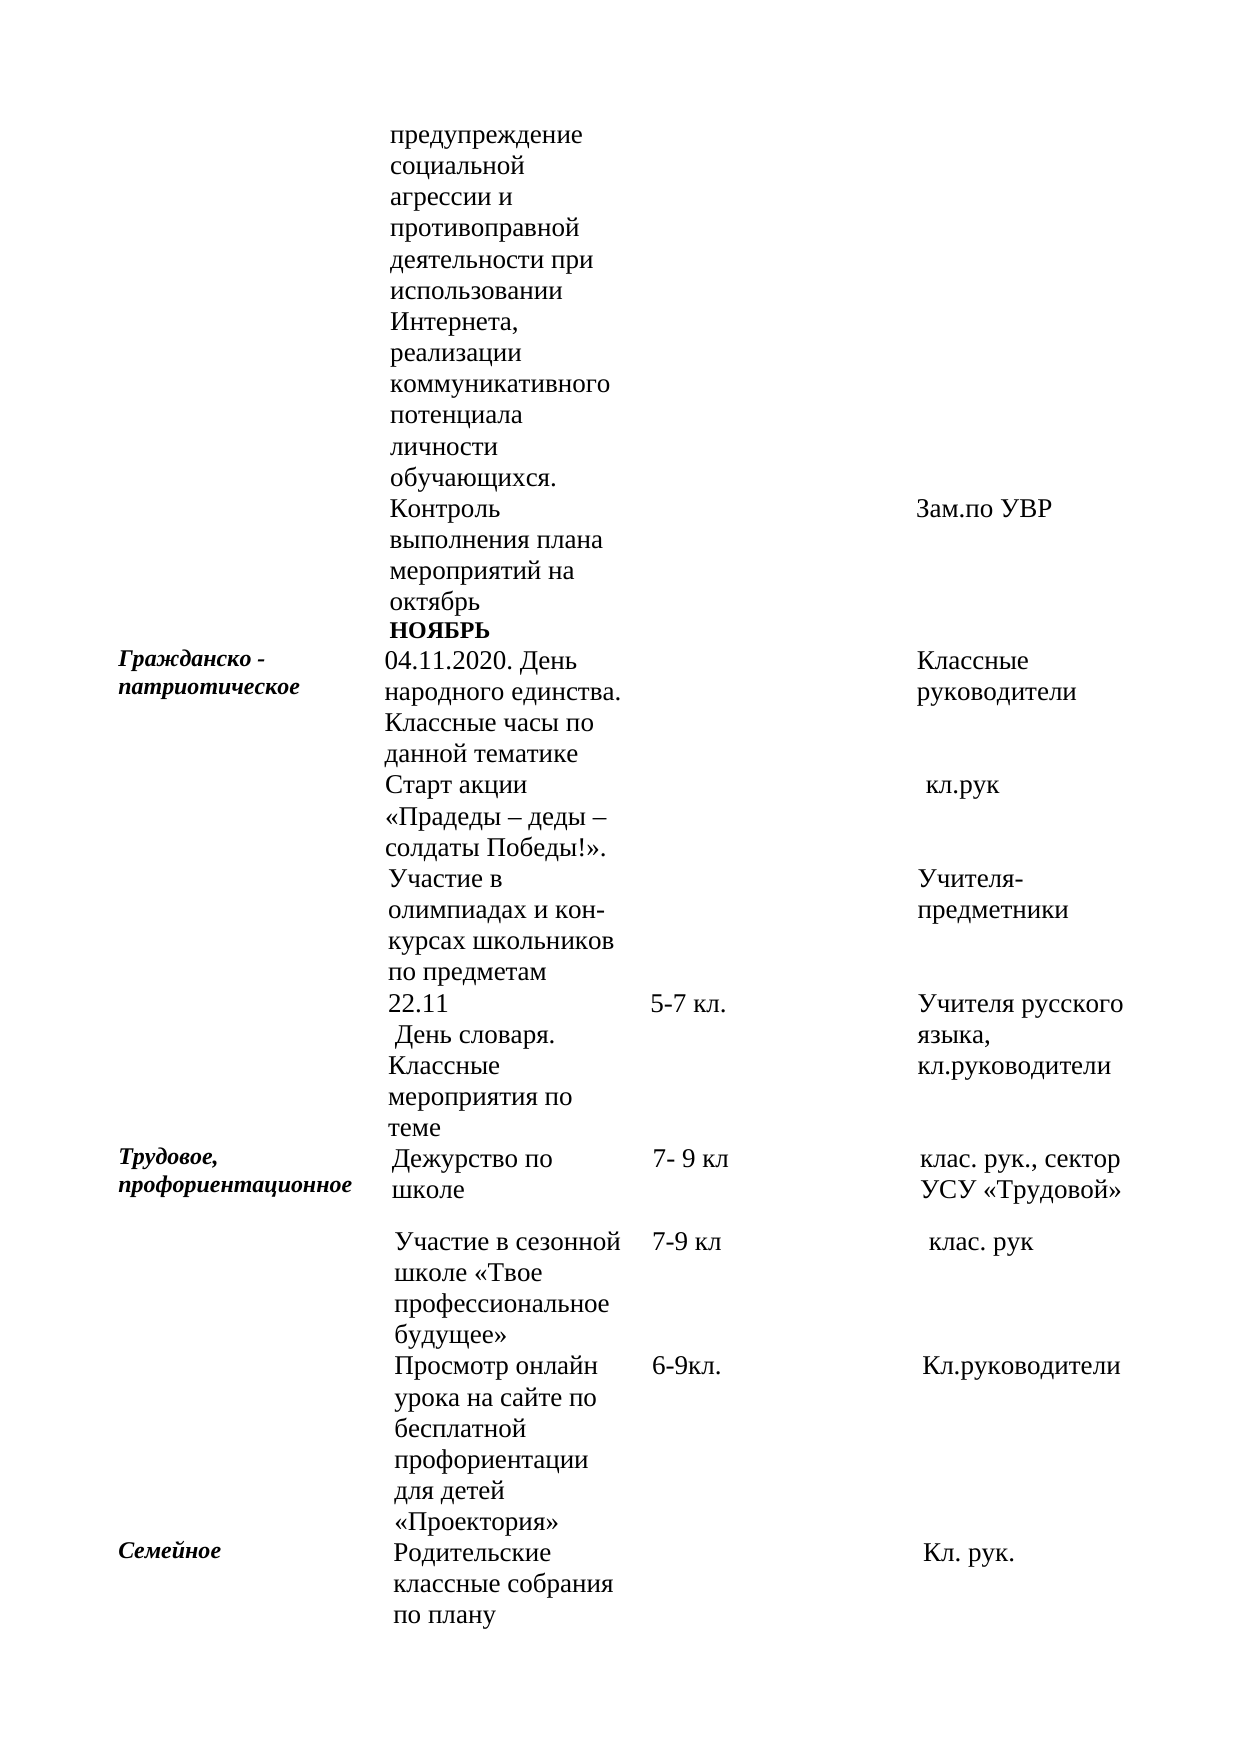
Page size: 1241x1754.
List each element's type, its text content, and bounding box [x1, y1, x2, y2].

table_cell 22.11 День словаря. Классные мероприятия по теме [377, 987, 639, 1142]
table_header Кл. рук. [912, 1536, 1171, 1630]
table_header 04.11.2020. День народного единства. Классные часы по данной тематике [373, 644, 639, 769]
table_header 7-9 кл [641, 1225, 911, 1349]
table_header [638, 769, 908, 862]
table_cell [107, 118, 379, 492]
table_header клас. рук [911, 1225, 1170, 1349]
table_cell Учителя русского языка, кл.руководители [906, 987, 1170, 1142]
table_cell Кл.руководители [911, 1350, 1170, 1536]
table_header Участие в олимпиадах и кон-курсах школьников по предметам [377, 862, 639, 987]
table_header кл.рук [908, 769, 1170, 862]
table_header Зам.по УВР [905, 492, 1170, 616]
table_header 7- 9 кл [641, 1143, 908, 1225]
table_header Участие в сезонной школе «Твое профессиональное будущее» [383, 1225, 641, 1349]
table_header [639, 1536, 912, 1630]
table_header [639, 644, 905, 769]
table_cell 6-9кл. [641, 1350, 911, 1536]
table_cell [639, 118, 905, 492]
table_header Классные руководители [905, 644, 1171, 769]
table_cell Просмотр онлайн урока на сайте по бесплатной профориентации для детей «Проектория» [383, 1350, 641, 1536]
table_header [638, 492, 904, 616]
table_cell [905, 118, 1171, 492]
table_header Гражданско - патриотическое [107, 644, 373, 769]
table_cell предупреждение социальной агрессии и противоправной деятельности при использовании Интернета, реализации коммуникативного потенциала личности обучающихся. [379, 118, 639, 492]
table_header Трудовое, профориентационное [107, 1143, 380, 1225]
table_header Учителя-предметники [906, 862, 1170, 987]
table_header Контроль выполнения плана мероприятий на октябрь [378, 492, 637, 616]
table_header [639, 862, 906, 987]
table_header Родительские классные собрания по плану [382, 1536, 639, 1630]
table_header Дежурство по школе [380, 1143, 641, 1225]
table_header клас. рук., сектор УСУ «Трудовой» [909, 1143, 1171, 1225]
table_cell 5-7 кл. [639, 987, 906, 1142]
table_header Старт акции «Прадеды – деды – солдаты Победы!». [374, 769, 637, 862]
table_cell НОЯБРЬ [378, 616, 1170, 644]
table_header Семейное [107, 1536, 382, 1630]
